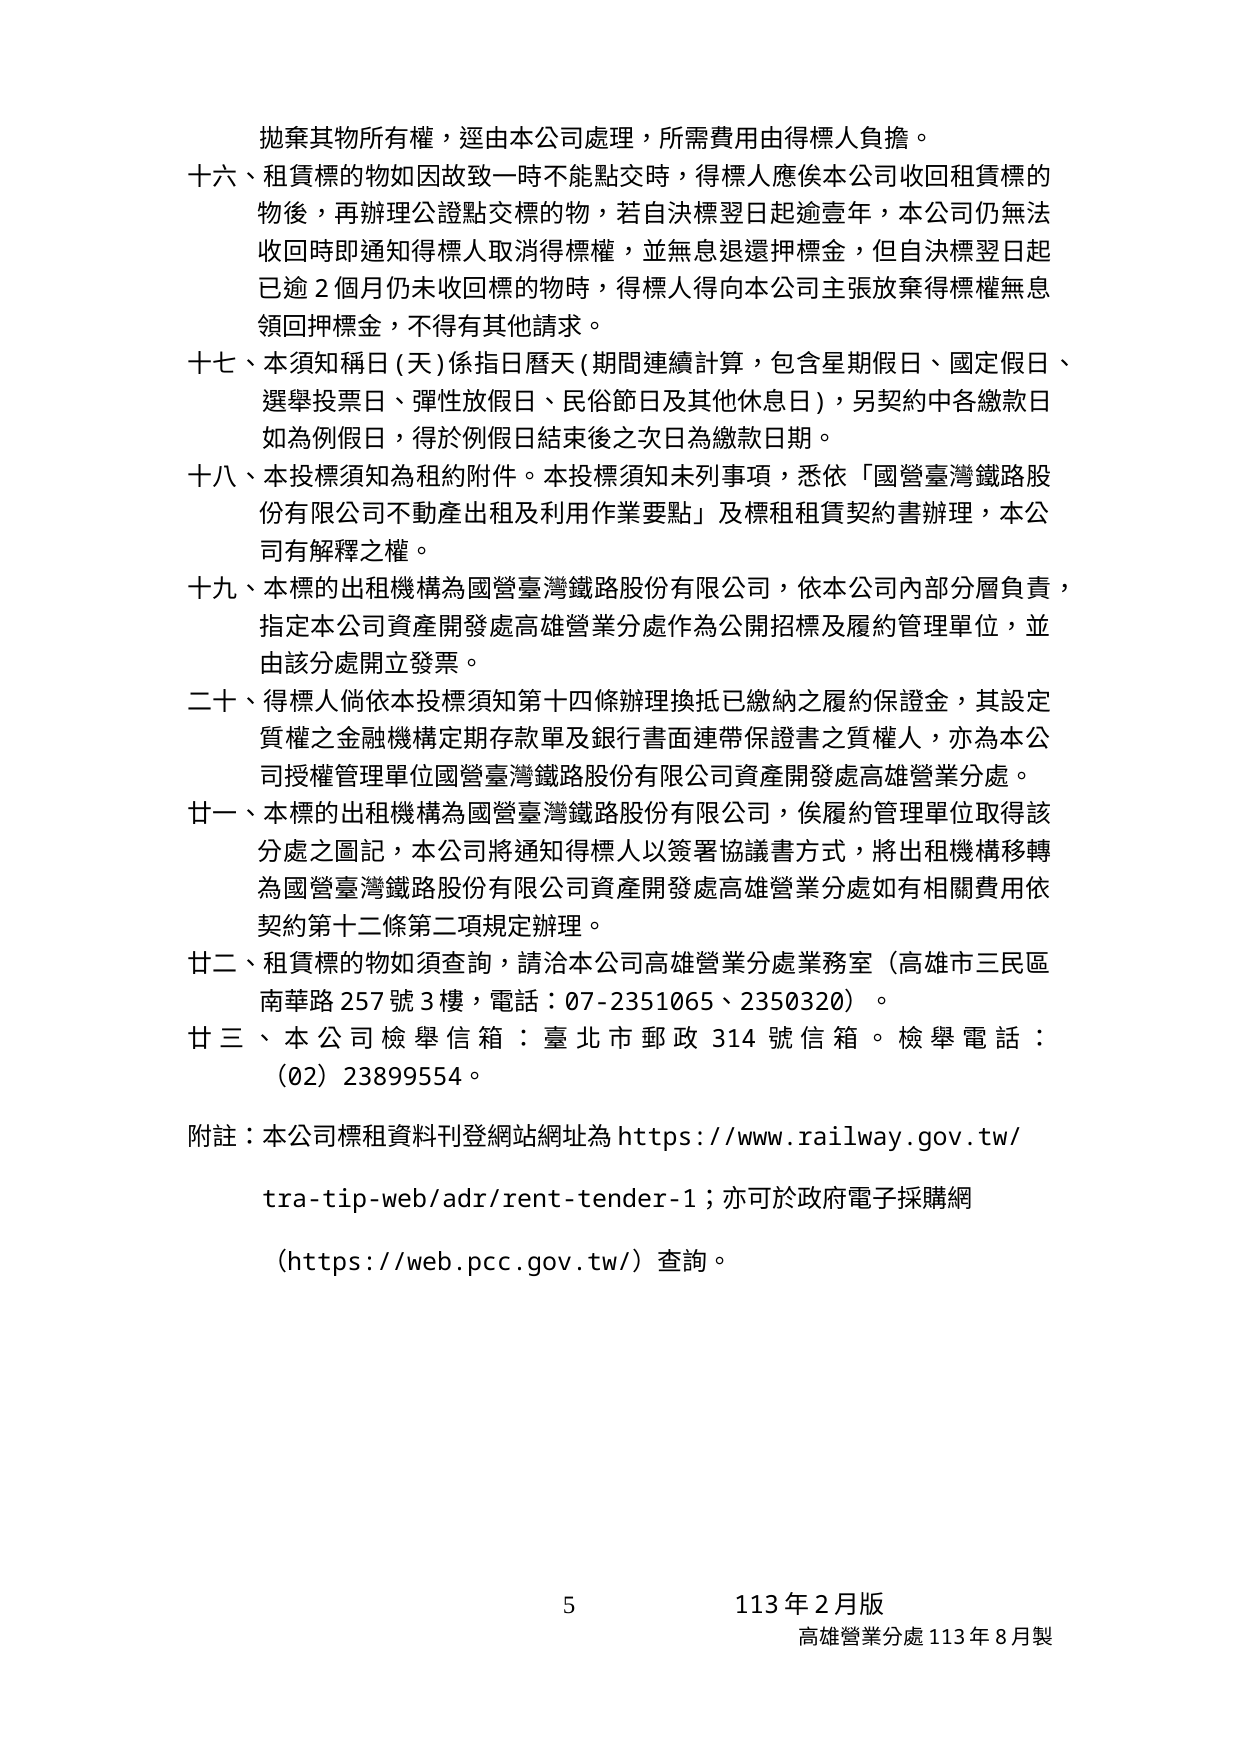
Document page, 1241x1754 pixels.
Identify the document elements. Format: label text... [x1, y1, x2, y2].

text 廿一、本標的出租機構為國營臺灣鐵路股份有限公司，俟履約管理單位取得該分處之圖記，本公司將通知得標人以簽署協議書方式，將出租機構移轉為國營臺灣鐵路股份有限公司資產開發處高雄營業分處如有相關費用依契約第十二條第二項規定辦理。 [187, 793, 1053, 943]
text 十七、本須知稱日(天)係指日曆天(期間連續計算，包含星期假日、國定假日、選舉投票日、彈性放假日、民俗節日及其他休息日)，另契約中各繳款日如為例假日，得於例假日結束後之次日為繳款日期。 [187, 343, 1053, 455]
text 十九、本標的出租機構為國營臺灣鐵路股份有限公司，依本公司內部分層負責，指定本公司資產開發處高雄營業分處作為公開招標及履約管理單位，並由該分處開立發票。 [187, 568, 1053, 680]
text 十六、租賃標的物如因故致一時不能點交時，得標人應俟本公司收回租賃標的物後，再辦理公證點交標的物，若自決標翌日起逾壹年，本公司仍無法收回時即通知得標人取消得標權，並無息退還押標金，但自決標翌日起已逾2個月仍未收回標的物時，得標人得向本公司主張放棄得標權無息領回押標金，不得有其他請求。 [187, 155, 1053, 343]
text 十八、本投標須知為租約附件。本投標須知未列事項，悉依「國營臺灣鐵路股份有限公司不動產出租及利用作業要點」及標租租賃契約書辦理，本公司有解釋之權。 [187, 455, 1053, 568]
text 十五、租賃標的物以現狀出租，並依契約規定使用收益，收回時得標人不得有任何請求，投標人應至現場自行查勘並評估可行性。租賃標的物點交時，若得標人遷出時有任何物品留置不搬，得標人同意不論價值高低均視為拋棄其物所有權，逕由本公司處理，所需費用由得標人負擔。 [187, 118, 1053, 155]
text 廿三、本公司檢舉信箱：臺北市郵政314號信箱。檢舉電話：（02）23899554。 [187, 1018, 1053, 1093]
text 廿二、租賃標的物如須查詢，請洽本公司高雄營業分處業務室（高雄市三民區南華路257號3樓，電話：07-2351065、2350320）。 [187, 943, 1053, 1018]
text 二十、得標人倘依本投標須知第十四條辦理換抵已繳納之履約保證金，其設定質權之金融機構定期存款單及銀行書面連帶保證書之質權人，亦為本公司授權管理單位國營臺灣鐵路股份有限公司資產開發處高雄營業分處。 [187, 680, 1053, 793]
text 附註：本公司標租資料刊登網站網址為https://www.railway.gov.tw/tra-tip-web/adr/rent-tender-1；亦可於政府電子採購網（https://web.pcc.gov.tw/）查詢。 [187, 1093, 1053, 1280]
